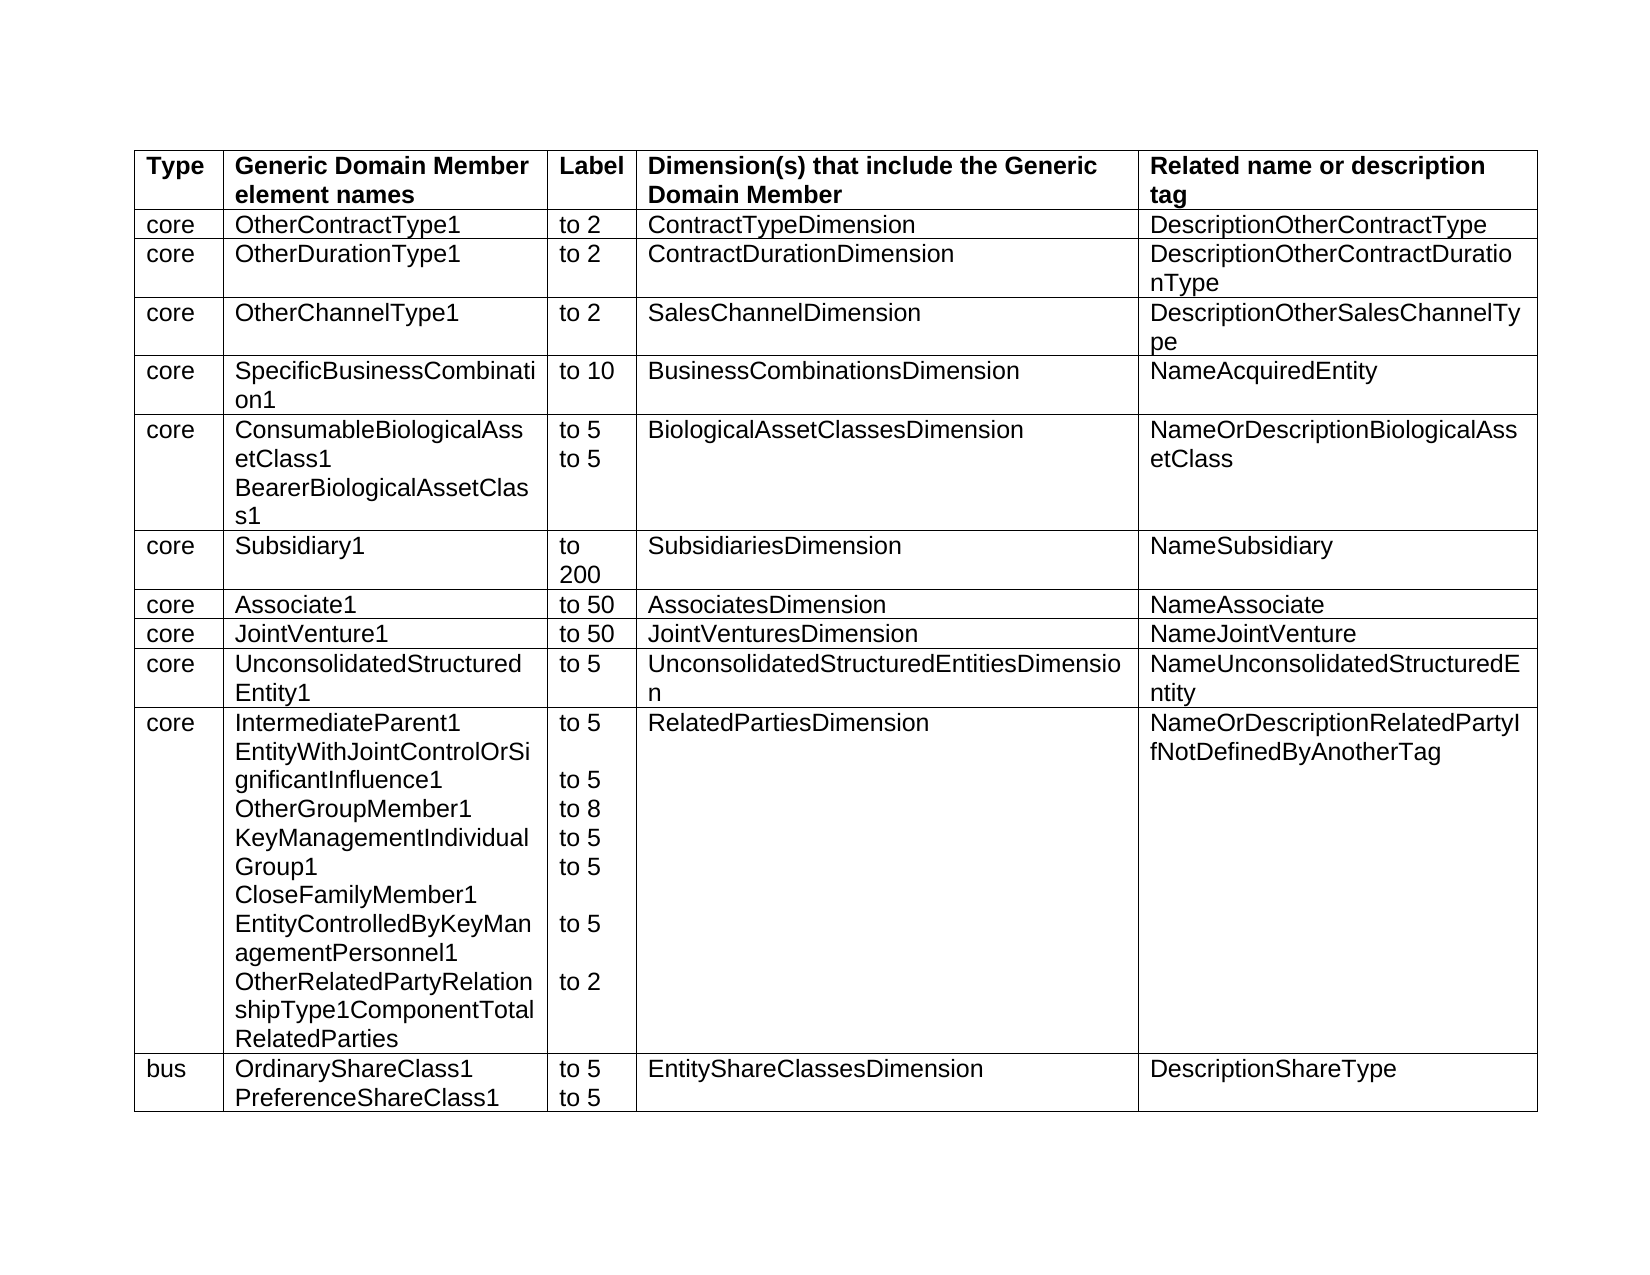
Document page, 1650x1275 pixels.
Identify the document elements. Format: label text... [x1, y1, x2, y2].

table_cell bus [135, 1054, 223, 1111]
table_cell to 5 [548, 649, 636, 707]
table_cell OtherContractType1 [224, 210, 547, 238]
table_cell core [135, 210, 223, 238]
table_cell RelatedPartiesDimension [637, 708, 1138, 1053]
table_cell SpecificBusinessCombination1 [224, 356, 547, 414]
table_cell to 2 [548, 239, 636, 297]
table_cell OtherChannelType1 [224, 298, 547, 355]
table_cell core [135, 239, 223, 297]
table_cell NameOrDescriptionRelatedPartyIfNotDefinedByAnotherTag [1139, 708, 1537, 1053]
table_cell UnconsolidatedStructuredEntitiesDimension [637, 649, 1138, 707]
table_cell JointVenture1 [224, 619, 547, 648]
table_cell core [135, 708, 223, 1053]
table_cell ContractTypeDimension [637, 210, 1138, 238]
table_cell to 5 to 5 to 8 to 5 to 5 to 5 to 2 [548, 708, 636, 1053]
table_cell to 5 to 5 [548, 1054, 636, 1111]
table_cell IntermediateParent1 EntityWithJointControlOrSignificantInfluence1 OtherGroupMember1 KeyManagementIndividualGroup1 CloseFamilyMember1 EntityControlledByKeyManagementPersonnel1 OtherRelatedPartyRelationshipType1ComponentTotalRelatedParties [224, 708, 547, 1053]
table_cell NameAcquiredEntity [1139, 356, 1537, 414]
table_cell NameAssociate [1139, 590, 1537, 618]
table_cell core [135, 356, 223, 414]
table_cell Subsidiary1 [224, 531, 547, 588]
table_cell NameUnconsolidatedStructuredEntity [1139, 649, 1537, 707]
table_cell to 2 [548, 210, 636, 238]
table_cell OtherDurationType1 [224, 239, 547, 297]
table_header Type [135, 151, 223, 208]
table_header Dimension(s) that include the Generic Domain Member [637, 151, 1138, 208]
table_cell to 50 [548, 619, 636, 648]
table_cell JointVenturesDimension [637, 619, 1138, 648]
table_cell core [135, 531, 223, 588]
table_header Related name or description tag [1139, 151, 1537, 208]
table_cell core [135, 590, 223, 618]
table_cell OrdinaryShareClass1 PreferenceShareClass1 [224, 1054, 547, 1111]
table_cell NameJointVenture [1139, 619, 1537, 648]
table_cell NameSubsidiary [1139, 531, 1537, 588]
table_cell SubsidiariesDimension [637, 531, 1138, 588]
table_cell to 10 [548, 356, 636, 414]
table_header Generic Domain Member element names [224, 151, 547, 208]
table_cell core [135, 298, 223, 355]
table_cell core [135, 415, 223, 530]
table_cell to 5 to 5 [548, 415, 636, 530]
table_cell ContractDurationDimension [637, 239, 1138, 297]
table_cell core [135, 619, 223, 648]
table_cell BusinessCombinationsDimension [637, 356, 1138, 414]
table_cell SalesChannelDimension [637, 298, 1138, 355]
table_cell ConsumableBiologicalAssetClass1 BearerBiologicalAssetClass1 [224, 415, 547, 530]
table_cell core [135, 649, 223, 707]
table_cell DescriptionShareType [1139, 1054, 1537, 1111]
table_cell to 2 [548, 298, 636, 355]
table_cell to 200 [548, 531, 636, 588]
table_cell DescriptionOtherContractType [1139, 210, 1537, 238]
table_cell to 50 [548, 590, 636, 618]
table_cell EntityShareClassesDimension [637, 1054, 1138, 1111]
table_cell Associate1 [224, 590, 547, 618]
table_cell DescriptionOtherContractDurationType [1139, 239, 1537, 297]
table_header Label [548, 151, 636, 208]
table_cell NameOrDescriptionBiologicalAssetClass [1139, 415, 1537, 530]
table_cell UnconsolidatedStructuredEntity1 [224, 649, 547, 707]
table_cell DescriptionOtherSalesChannelType [1139, 298, 1537, 355]
table_cell BiologicalAssetClassesDimension [637, 415, 1138, 530]
table_cell AssociatesDimension [637, 590, 1138, 618]
